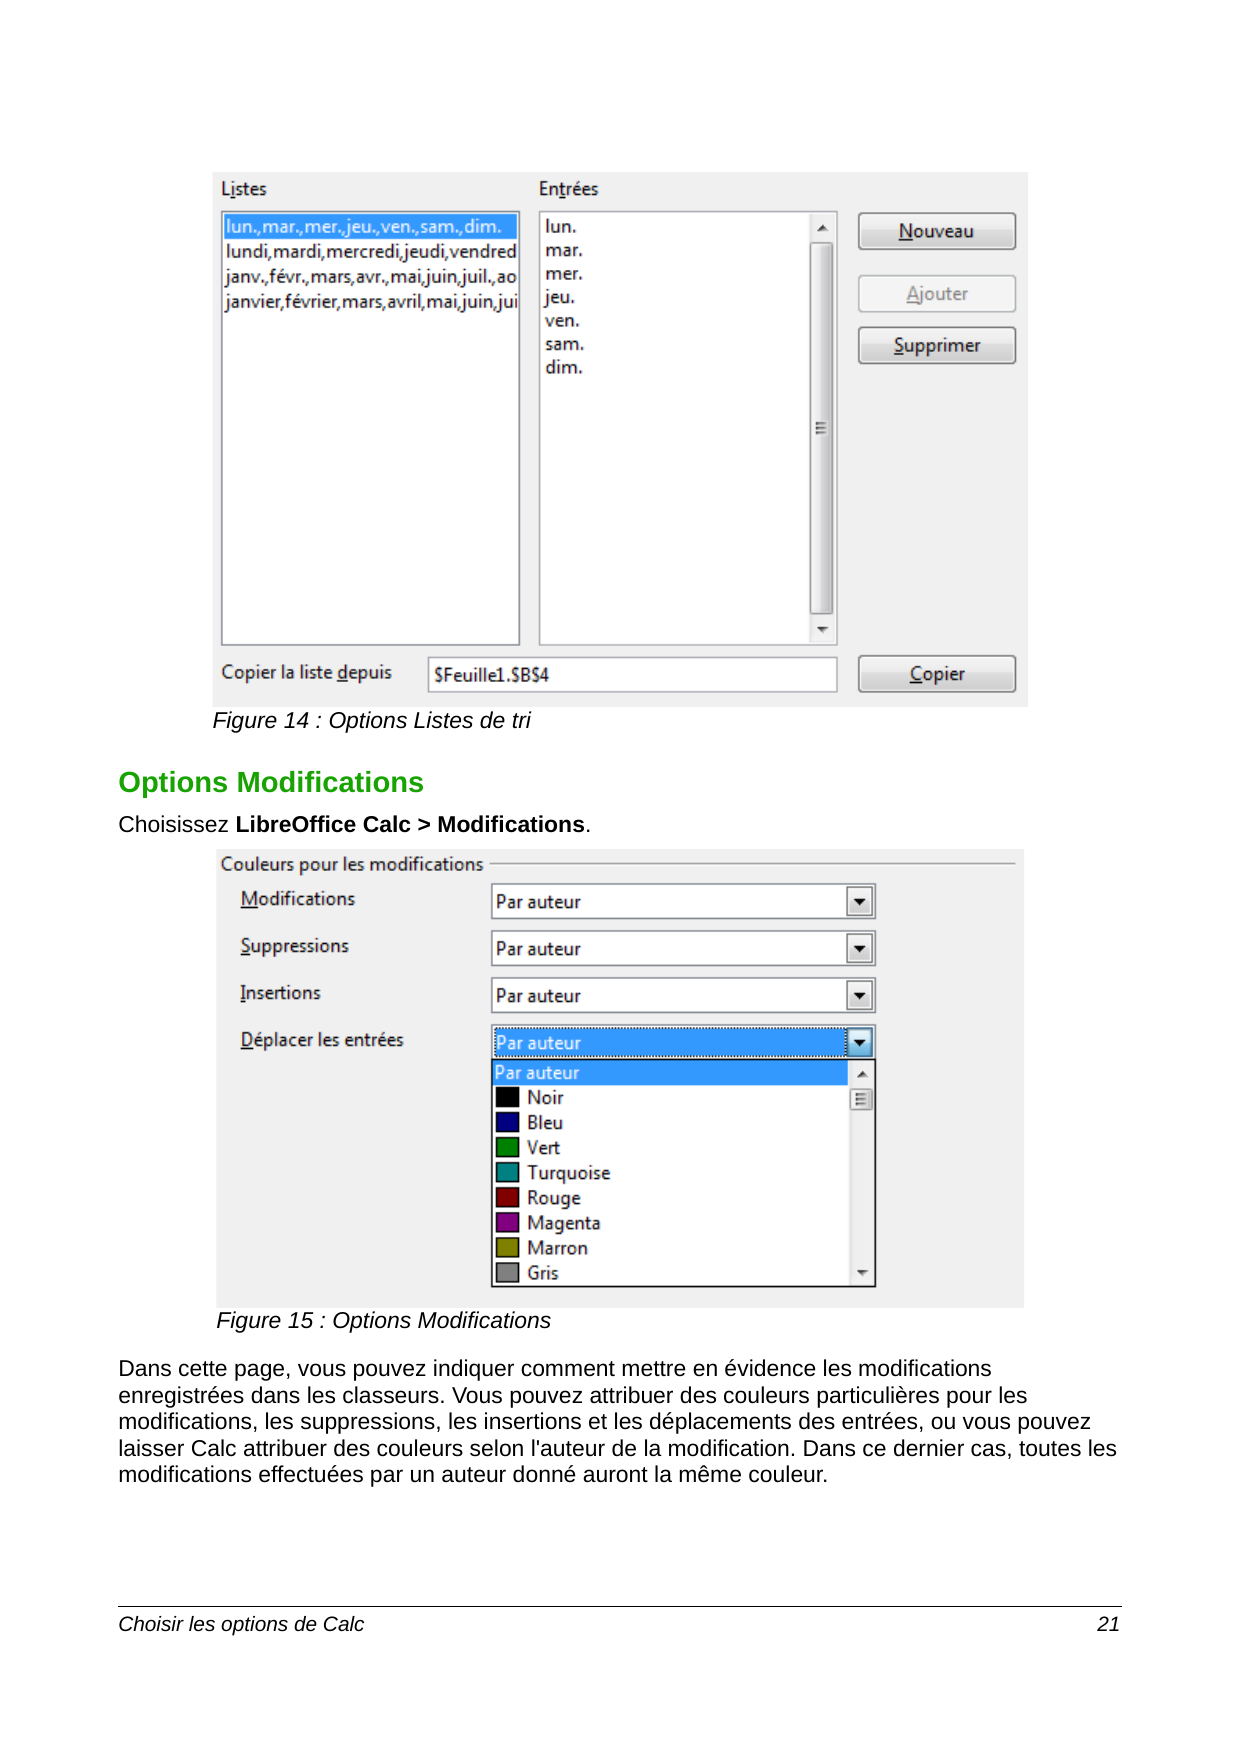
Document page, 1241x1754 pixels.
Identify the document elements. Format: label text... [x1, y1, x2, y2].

picture [216, 849, 1025, 1308]
text Dans cette page, vous pouvez indiquer comment mettre en évidence les modifications enregistrées dans les classeurs. Vous pouvez attribuer des couleurs particulières pour les modifications, les suppressions, les insertions et les déplacements des entrées, ou vous pouvez laisser Calc attribuer des couleurs selon l'auteur de la modification. Dans ce dernier cas, toutes les modifications effectuées par un auteur donné auront la même couleur. [118, 1355, 1122, 1487]
text Figure 15 : Options Modifications [216, 1308, 1024, 1334]
text Choisissez LibreOffice Calc > Modifications. [118, 811, 1122, 837]
subtitle Options Modifications [118, 765, 1122, 798]
picture [212, 172, 1029, 707]
text Figure 14 : Options Listes de tri [212, 707, 1028, 733]
